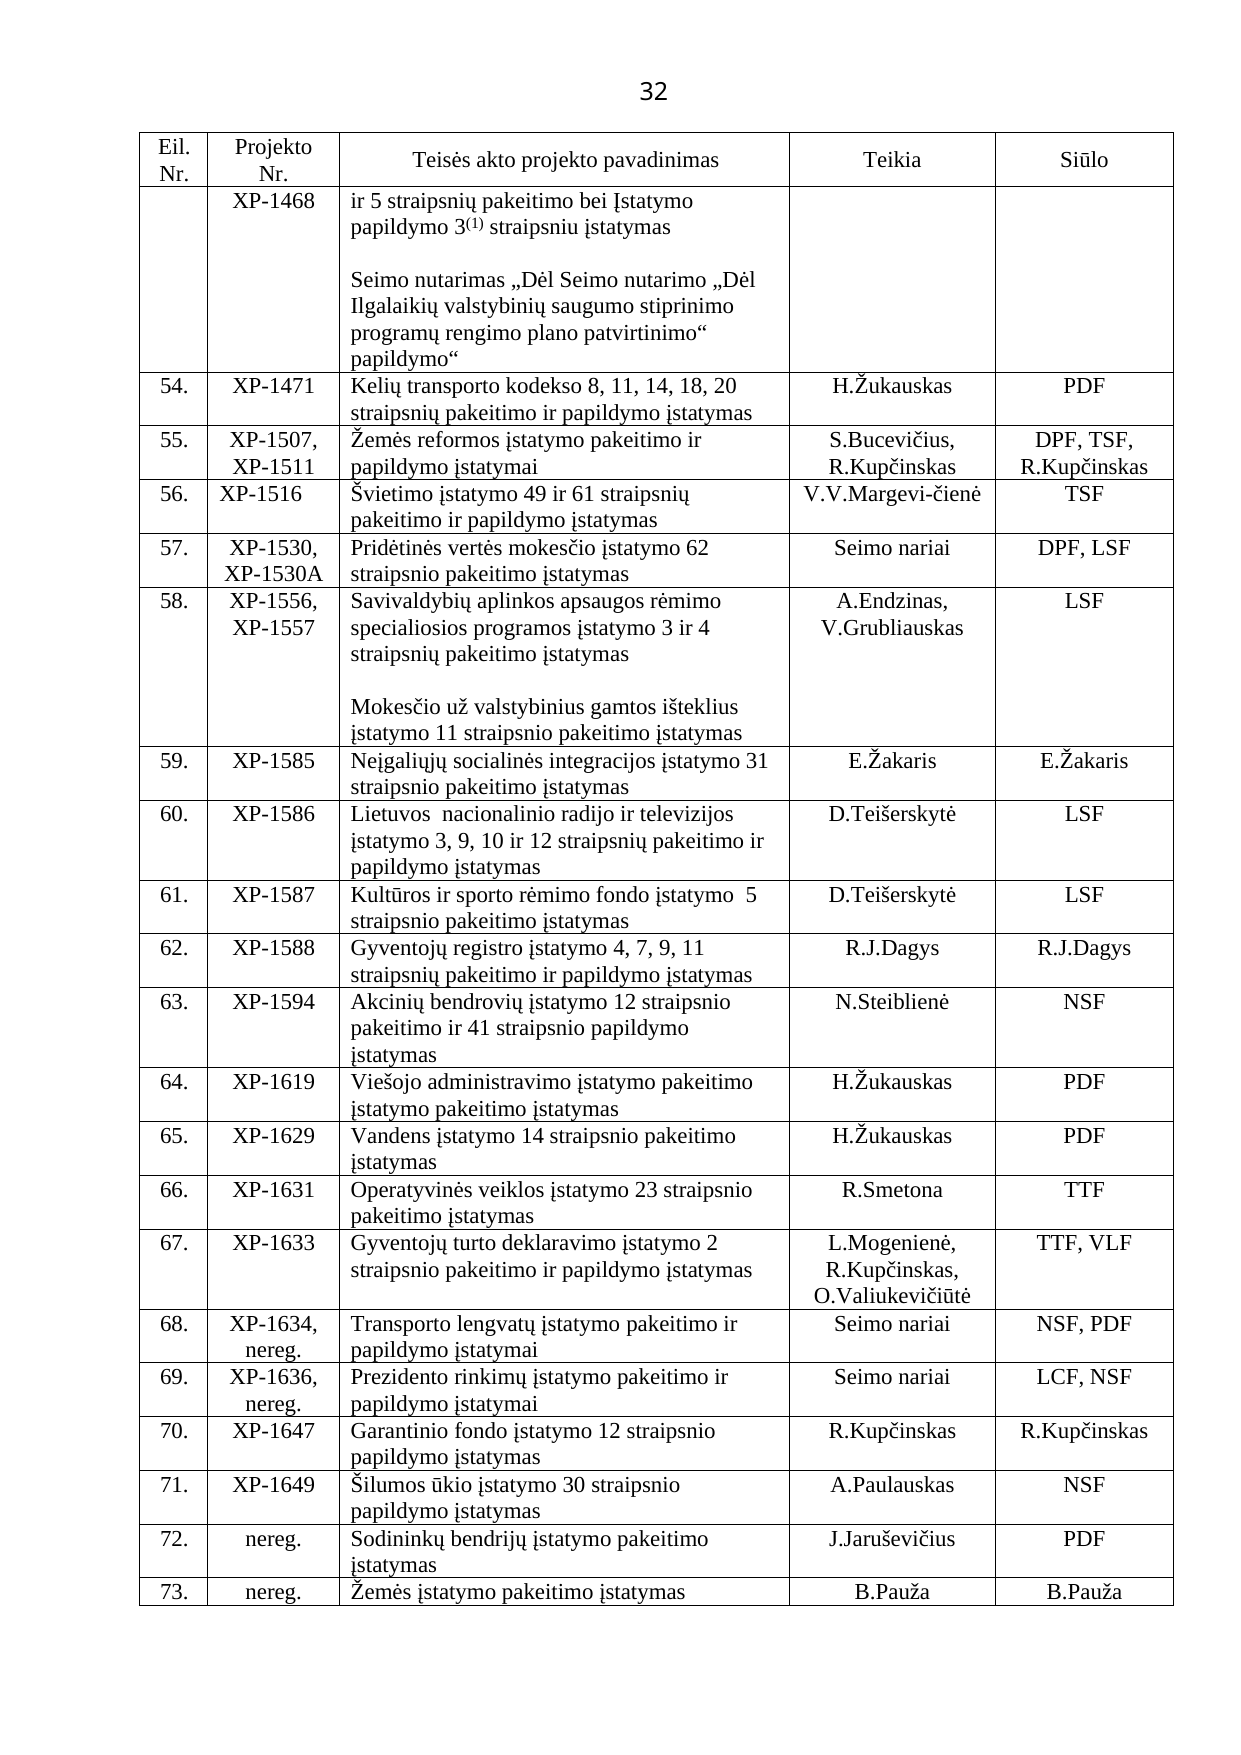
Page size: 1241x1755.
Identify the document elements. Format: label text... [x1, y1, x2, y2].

table_cell XP-1530, XP-1530A [208, 534, 339, 587]
table_cell Seimo nariai [790, 1310, 995, 1362]
table_cell XP-1585 [208, 747, 339, 799]
table_cell A.Endzinas, V.Grubliauskas [790, 588, 995, 746]
table_cell D.Teišerskytė [790, 801, 995, 879]
table_cell Kultūros ir sporto rėmimo fondo įstatymo 5 straipsnio pakeitimo įstatymas [340, 881, 789, 933]
table_cell E.Žakaris [996, 747, 1173, 799]
table_cell LSF [996, 881, 1173, 933]
table_cell NSF [996, 1471, 1173, 1523]
table_cell ir 5 straipsnių pakeitimo bei Įstatymo papildymo 3(1) straipsniu įstatymas Seimo nutarimas „Dėl Seimo nutarimo „Dėl Ilgalaikių valstybinių saugumo stiprinimo programų rengimo plano patvirtinimo“ papildymo“ [340, 187, 789, 372]
table_cell nereg. [208, 1525, 339, 1577]
table_cell Viešojo administravimo įstatymo pakeitimo įstatymo pakeitimo įstatymas [340, 1068, 789, 1121]
table_cell TSF [996, 480, 1173, 533]
table_cell 60. [140, 801, 207, 879]
table_cell 61. [140, 881, 207, 933]
table_cell NSF [996, 988, 1173, 1067]
table_cell [140, 187, 207, 372]
table_cell Garantinio fondo įstatymo 12 straipsnio papildymo įstatymas [340, 1417, 789, 1470]
table_header Teikia [790, 133, 995, 186]
table_cell XP-1587 [208, 881, 339, 933]
table_cell DPF, LSF [996, 534, 1173, 587]
table_cell Sodininkų bendrijų įstatymo pakeitimo įstatymas [340, 1525, 789, 1577]
table_cell XP-1594 [208, 988, 339, 1067]
table_cell H.Žukauskas [790, 1122, 995, 1175]
table_cell Akcinių bendrovių įstatymo 12 straipsnio pakeitimo ir 41 straipsnio papildymo įstatymas [340, 988, 789, 1067]
table_cell PDF [996, 1525, 1173, 1577]
table_cell XP-1471 [208, 373, 339, 425]
table_cell D.Teišerskytė [790, 881, 995, 933]
table_cell XP-1588 [208, 934, 339, 987]
table_cell Savivaldybių aplinkos apsaugos rėmimo specialiosios programos įstatymo 3 ir 4 straipsnių pakeitimo įstatymas Mokesčio už valstybinius gamtos išteklius įstatymo 11 straipsnio pakeitimo įstatymas [340, 588, 789, 746]
table_cell 62. [140, 934, 207, 987]
table_cell TTF, VLF [996, 1230, 1173, 1308]
table_cell PDF [996, 1068, 1173, 1121]
table_cell Prezidento rinkimų įstatymo pakeitimo ir papildymo įstatymai [340, 1363, 789, 1416]
table_cell [996, 187, 1173, 372]
table_cell XP-1629 [208, 1122, 339, 1175]
table_cell Seimo nariai [790, 534, 995, 587]
table_cell Transporto lengvatų įstatymo pakeitimo ir papildymo įstatymai [340, 1310, 789, 1362]
table_cell XP-1634, nereg. [208, 1310, 339, 1362]
table_cell 64. [140, 1068, 207, 1121]
table_cell PDF [996, 1122, 1173, 1175]
table_cell N.Steiblienė [790, 988, 995, 1067]
table_cell TTF [996, 1176, 1173, 1228]
table_cell Lietuvos nacionalinio radijo ir televizijos įstatymo 3, 9, 10 ir 12 straipsnių pakeitimo ir papildymo įstatymas [340, 801, 789, 879]
table_cell A.Paulauskas [790, 1471, 995, 1523]
table_cell 71. [140, 1471, 207, 1523]
table_cell 73. [140, 1578, 207, 1605]
table_header Projekto Nr. [208, 133, 339, 186]
table_cell XP-1586 [208, 801, 339, 879]
table_cell B.Pauža [790, 1578, 995, 1605]
table_cell XP-1649 [208, 1471, 339, 1523]
table_cell H.Žukauskas [790, 1068, 995, 1121]
table_cell XP-1647 [208, 1417, 339, 1470]
table_cell 54. [140, 373, 207, 425]
table_cell 65. [140, 1122, 207, 1175]
table_cell 66. [140, 1176, 207, 1228]
table_cell 59. [140, 747, 207, 799]
table_cell Vandens įstatymo 14 straipsnio pakeitimo įstatymas [340, 1122, 789, 1175]
table_cell 57. [140, 534, 207, 587]
table_cell Operatyvinės veiklos įstatymo 23 straipsnio pakeitimo įstatymas [340, 1176, 789, 1228]
table_cell DPF, TSF, R.Kupčinskas [996, 426, 1173, 479]
table_header Eil. Nr. [140, 133, 207, 186]
table_cell NSF, PDF [996, 1310, 1173, 1362]
table_cell 70. [140, 1417, 207, 1470]
table_cell L.Mogenienė, R.Kupčinskas, O.Valiukevičiūtė [790, 1230, 995, 1308]
table_cell XP-1619 [208, 1068, 339, 1121]
table_header Siūlo [996, 133, 1173, 186]
table_cell 67. [140, 1230, 207, 1308]
table_cell R.J.Dagys [996, 934, 1173, 987]
table_cell LCF, NSF [996, 1363, 1173, 1416]
table_cell Gyventojų registro įstatymo 4, 7, 9, 11 straipsnių pakeitimo ir papildymo įstatymas [340, 934, 789, 987]
table_cell [790, 187, 995, 372]
table_cell R.Kupčinskas [996, 1417, 1173, 1470]
table_cell 69. [140, 1363, 207, 1416]
table_cell Švietimo įstatymo 49 ir 61 straipsnių pakeitimo ir papildymo įstatymas [340, 480, 789, 533]
table_cell Kelių transporto kodekso 8, 11, 14, 18, 20 straipsnių pakeitimo ir papildymo įstatymas [340, 373, 789, 425]
table_cell Žemės įstatymo pakeitimo įstatymas [340, 1578, 789, 1605]
table_cell 55. [140, 426, 207, 479]
table_cell Šilumos ūkio įstatymo 30 straipsnio papildymo įstatymas [340, 1471, 789, 1523]
table_cell XP-1636, nereg. [208, 1363, 339, 1416]
table_cell XP-1468 [208, 187, 339, 372]
table_cell Gyventojų turto deklaravimo įstatymo 2 straipsnio pakeitimo ir papildymo įstatymas [340, 1230, 789, 1308]
table_cell 63. [140, 988, 207, 1067]
table_cell Neįgaliųjų socialinės integracijos įstatymo 31 straipsnio pakeitimo įstatymas [340, 747, 789, 799]
table_cell 56. [140, 480, 207, 533]
table_cell R.Smetona [790, 1176, 995, 1228]
table_cell XP-1507, XP-1511 [208, 426, 339, 479]
table_cell Seimo nariai [790, 1363, 995, 1416]
table_cell R.J.Dagys [790, 934, 995, 987]
table_cell Pridėtinės vertės mokesčio įstatymo 62 straipsnio pakeitimo įstatymas [340, 534, 789, 587]
table_cell S.Bucevičius, R.Kupčinskas [790, 426, 995, 479]
table_cell 72. [140, 1525, 207, 1577]
table_cell XP-1556, XP-1557 [208, 588, 339, 746]
table_cell PDF [996, 373, 1173, 425]
table_cell B.Pauža [996, 1578, 1173, 1605]
table_cell H.Žukauskas [790, 373, 995, 425]
table_cell LSF [996, 588, 1173, 746]
table_cell 68. [140, 1310, 207, 1362]
table_cell XP-1633 [208, 1230, 339, 1308]
table_cell XP-1516 [208, 480, 339, 533]
table_cell J.Jaruševičius [790, 1525, 995, 1577]
table_cell R.Kupčinskas [790, 1417, 995, 1470]
table_cell 58. [140, 588, 207, 746]
table_cell Žemės reformos įstatymo pakeitimo ir papildymo įstatymai [340, 426, 789, 479]
table_cell V.V.Margevi-čienė [790, 480, 995, 533]
table_cell LSF [996, 801, 1173, 879]
table_cell nereg. [208, 1578, 339, 1605]
table_cell E.Žakaris [790, 747, 995, 799]
table_header Teisės akto projekto pavadinimas [340, 133, 789, 186]
table_cell XP-1631 [208, 1176, 339, 1228]
